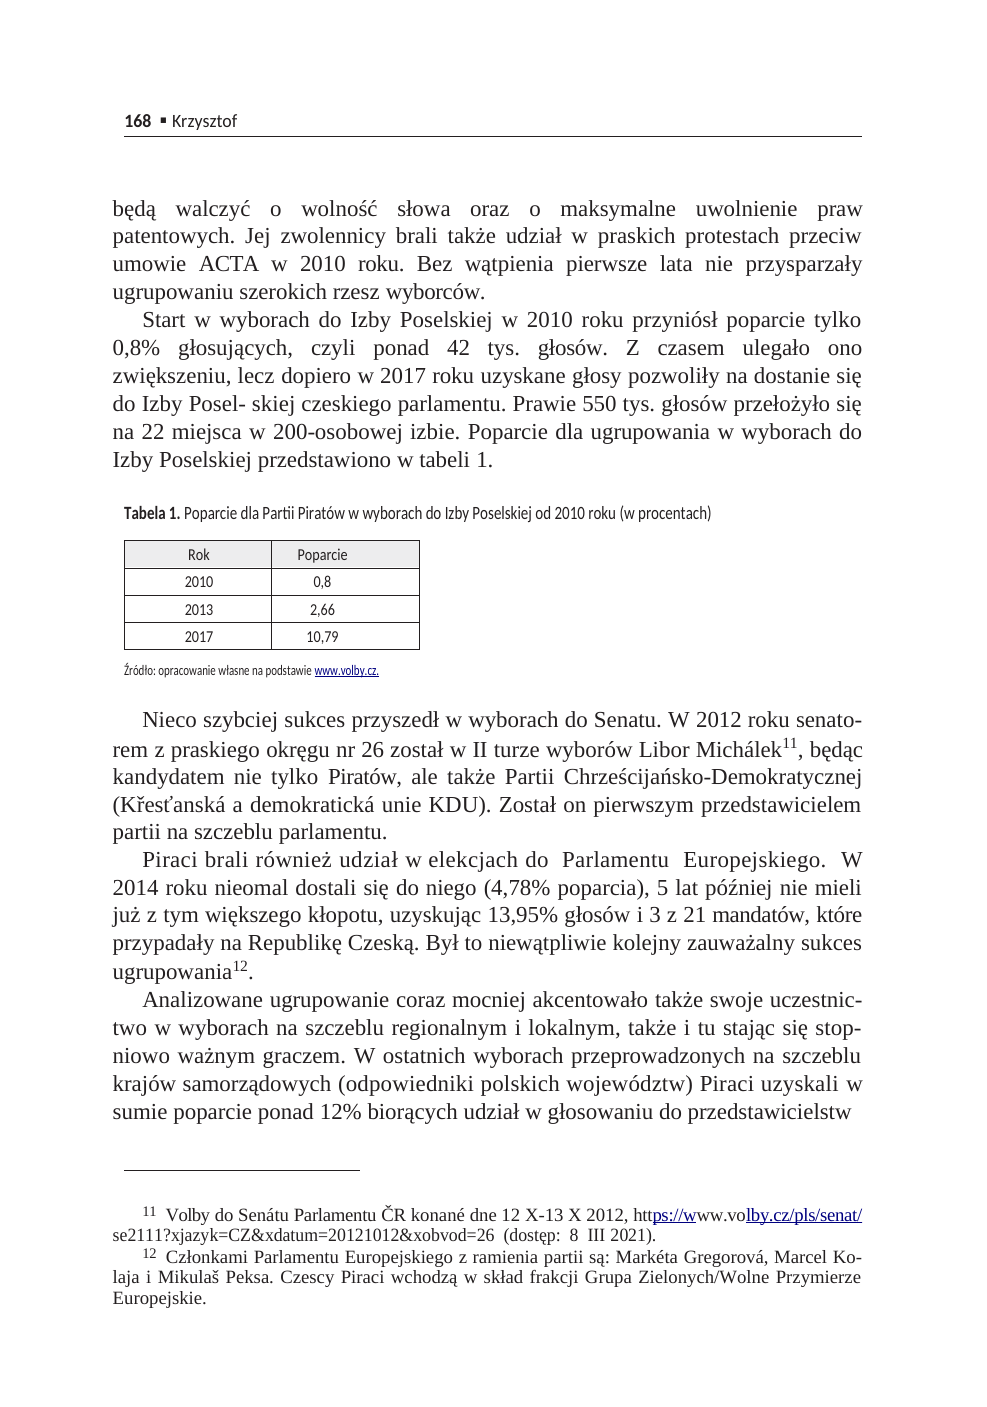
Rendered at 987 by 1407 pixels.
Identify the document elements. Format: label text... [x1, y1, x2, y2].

list Volby do Senátu Parlamentu ČR konané dne 12 X-13 X 2012, https://www.volby.cz/pls/senat/ se2111?xjazyk=CZ&xdatum=20121012&xobvod=26 (dostęp: 8 III 2021). [112, 1204, 862, 1246]
list Członkami Parlamentu Europejskiego z ramienia partii są: Markéta Gregorová, Marcel Ko- laja i Mikulaš Peksa. Czescy Piraci wchodzą w skład frakcji Grupa Zielonych/Wolne Przymierze Europejskie. [112, 1246, 863, 1309]
table_header Poparcie [272, 541, 419, 567]
table_cell 0,8 [272, 569, 419, 595]
text Nieco szybciej sukces przyszedł w wyborach do Senatu. W 2012 roku senato- rem z praskiego okręgu nr 26 został w II turze wyborów Libor Michálek11, będąc kandydatem nie tylko Piratów, ale także Partii Chrześcijańsko-Demokratycznej (Křesťanská a demokratická unie KDU). Został on pierwszym przedstawicielem partii na szczeblu parlamentu. [112, 706, 863, 845]
text Start w wyborach do Izby Poselskiej w 2010 roku przyniósł poparcie tylko 0,8% głosujących, czyli ponad 42 tys. głosów. Z czasem ulegało ono zwiększeniu, lecz dopiero w 2017 roku uzyskane głosy pozwoliły na dostanie się do Izby Posel- skiej czeskiego parlamentu. Prawie 550 tys. głosów przełożyło się na 22 miejsca w 200-osobowej izbie. Poparcie dla ugrupowania w wyborach do Izby Poselskiej przedstawiono w tabeli 1. [112, 306, 863, 472]
table_cell 2017 [125, 623, 271, 649]
table_header Rok [125, 541, 271, 567]
text Tabela 1. Poparcie dla Partii Piratów w wyborach do Izby Poselskiej od 2010 roku (w procentach) [124, 501, 874, 524]
table_cell 2013 [125, 596, 271, 622]
text Źródło: opracowanie własne na podstawie www.volby.cz. [124, 661, 874, 679]
text Piraci brali również udział w elekcjach do Parlamentu Europejskiego. W 2014 roku nieomal dostali się do niego (4,78% poparcia), 5 lat później nie mieli już z tym większego kłopotu, uzyskując 13,95% głosów i 3 z 21 mandatów, które przypadały na Republikę Czeską. Był to niewątpliwie kolejny zauważalny sukces ugrupowania12. [112, 846, 863, 984]
table_cell 2010 [125, 569, 271, 595]
table_cell 10,79 [272, 623, 419, 649]
text będą walczyć o wolność słowa oraz o maksymalne uwolnienie praw patentowych. Jej zwolennicy brali także udział w praskich protestach przeciw umowie ACTA w 2010 roku. Bez wątpienia pierwsze lata nie przysparzały ugrupowaniu szerokich rzesz wyborców. [112, 195, 863, 305]
text Analizowane ugrupowanie coraz mocniej akcentowało także swoje uczestnic- two w wyborach na szczeblu regionalnym i lokalnym, także i tu stając się stop- niowo ważnym graczem. W ostatnich wyborach przeprowadzonych na szczeblu krajów samorządowych (odpowiedniki polskich województw) Piraci uzyskali w sumie poparcie ponad 12% biorących udział w głosowaniu do przedstawicielstw [112, 986, 863, 1124]
table_cell 2,66 [272, 596, 419, 622]
